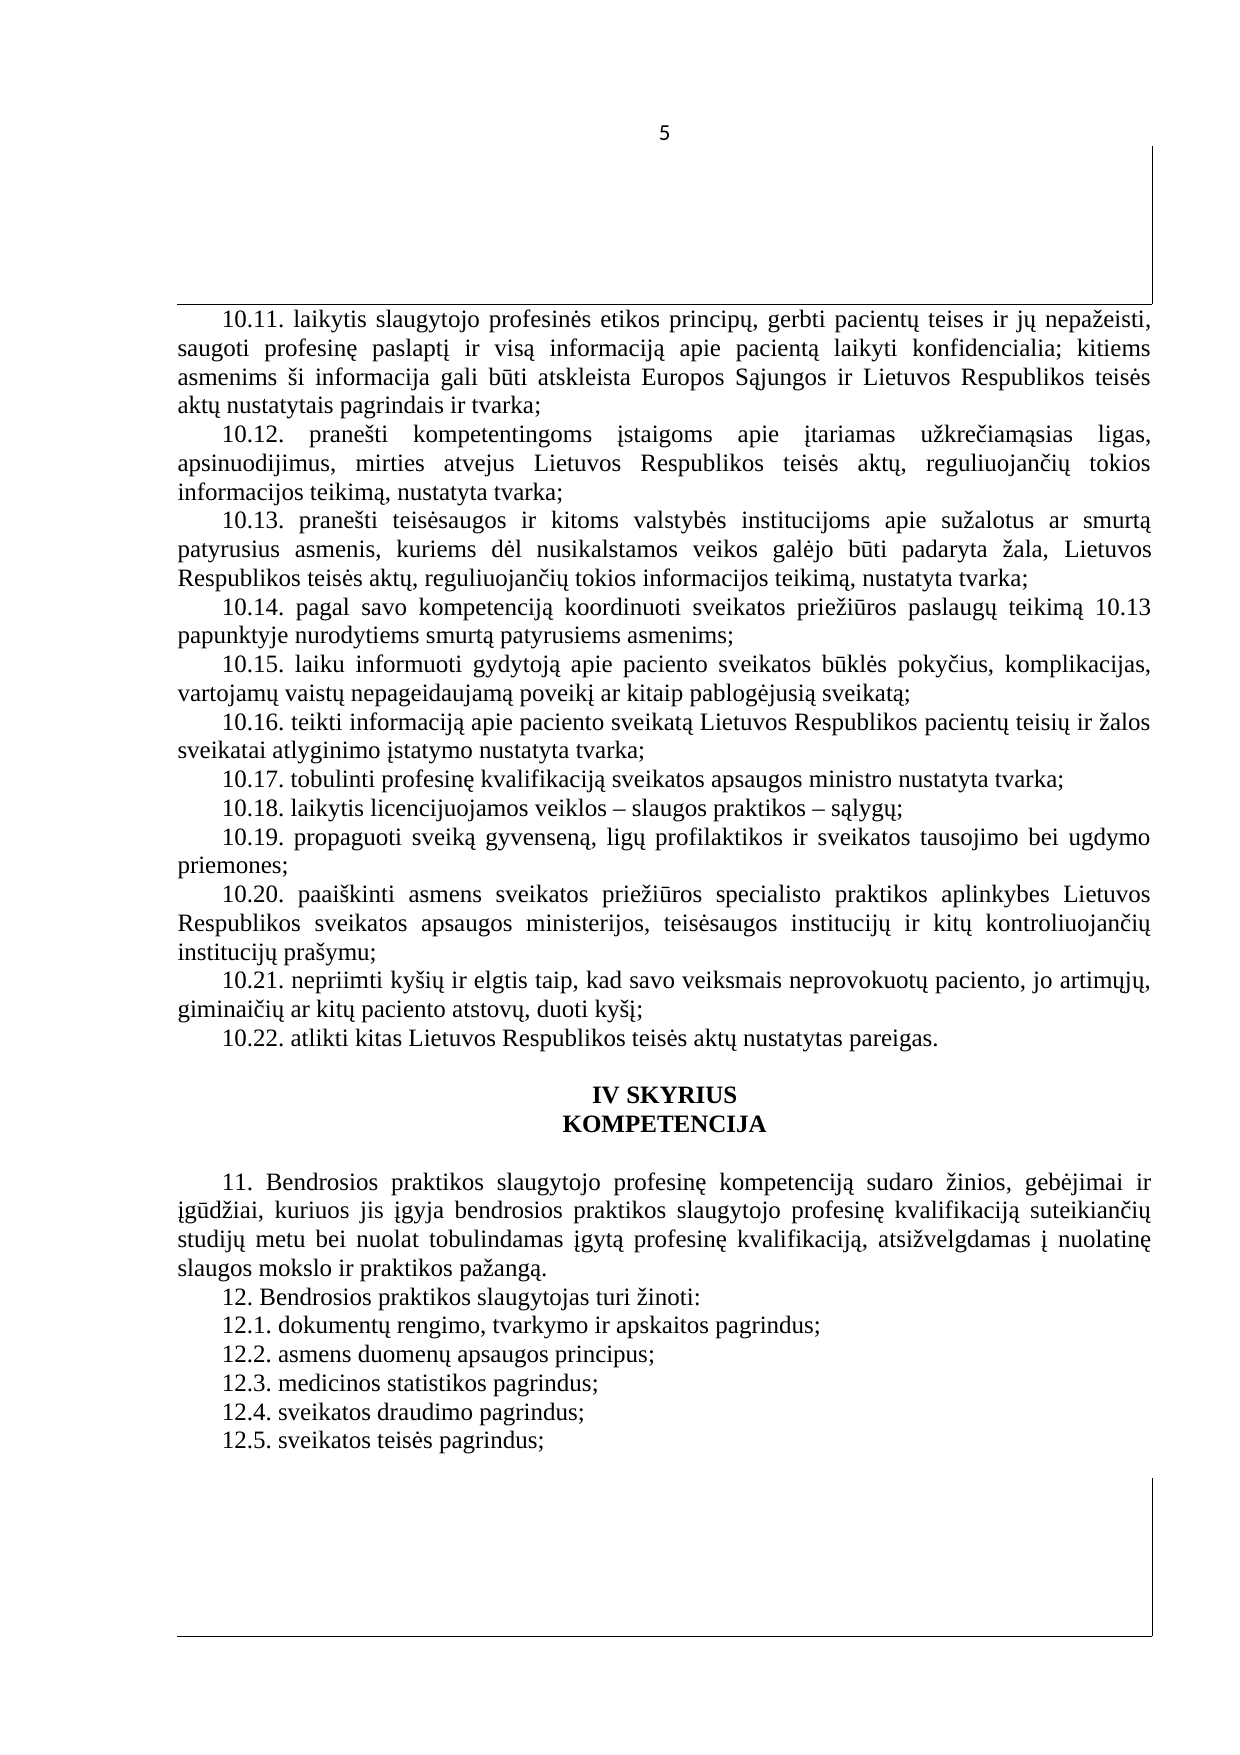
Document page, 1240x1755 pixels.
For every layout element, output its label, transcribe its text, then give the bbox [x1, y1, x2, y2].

text 12.1. dokumentų rengimo, tvarkymo ir apskaitos pagrindus; [177, 1310, 1152, 1339]
text 12.5. sveikatos teisės pagrindus; [177, 1425, 1152, 1454]
text IV SKYRIUS [177, 1080, 1152, 1109]
text 10.14. pagal savo kompetenciją koordinuoti sveikatos priežiūros paslaugų teikimą 10.13 papunktyje nurodytiems smurtą patyrusiems asmenims; [177, 592, 1152, 649]
text 12.2. asmens duomenų apsaugos principus; [177, 1339, 1152, 1368]
text 10.21. nepriimti kyšių ir elgtis taip, kad savo veiksmais neprovokuotų paciento, jo artimųjų, giminaičių ar kitų paciento atstovų, duoti kyšį; [177, 965, 1152, 1023]
text 10.22. atlikti kitas Lietuvos Respublikos teisės aktų nustatytas pareigas. [177, 1023, 1152, 1052]
text 10.15. laiku informuoti gydytoją apie paciento sveikatos būklės pokyčius, komplikacijas, vartojamų vaistų nepageidaujamą poveikį ar kitaip pablogėjusią sveikatą; [177, 649, 1152, 707]
text 10.18. laikytis licencijuojamos veiklos – slaugos praktikos – sąlygų; [177, 793, 1152, 822]
text 12.3. medicinos statistikos pagrindus; [177, 1368, 1152, 1397]
text 10.11. laikytis slaugytojo profesinės etikos principų, gerbti pacientų teises ir jų nepažeisti, saugoti profesinę paslaptį ir visą informaciją apie pacientą laikyti konfidencialia; kitiems asmenims ši informacija gali būti atskleista Europos Sąjungos ir Lietuvos Respublikos teisės aktų nustatytais pagrindais ir tvarka; [177, 304, 1152, 419]
text 10.16. teikti informaciją apie paciento sveikatą Lietuvos Respublikos pacientų teisių ir žalos sveikatai atlyginimo įstatymo nustatyta tvarka; [177, 707, 1152, 764]
text 11. Bendrosios praktikos slaugytojo profesinę kompetenciją sudaro žinios, gebėjimai ir įgūdžiai, kuriuos jis įgyja bendrosios praktikos slaugytojo profesinę kvalifikaciją suteikiančių studijų metu bei nuolat tobulindamas įgytą profesinę kvalifikaciją, atsižvelgdamas į nuolatinę slaugos mokslo ir praktikos pažangą. [177, 1167, 1152, 1282]
text 10.20. paaiškinti asmens sveikatos priežiūros specialisto praktikos aplinkybes Lietuvos Respublikos sveikatos apsaugos ministerijos, teisėsaugos institucijų ir kitų kontroliuojančių institucijų prašymu; [177, 879, 1152, 965]
text 10.19. propaguoti sveiką gyvenseną, ligų profilaktikos ir sveikatos tausojimo bei ugdymo priemones; [177, 822, 1152, 879]
text 12.4. sveikatos draudimo pagrindus; [177, 1397, 1152, 1425]
text 10.12. pranešti kompetentingoms įstaigoms apie įtariamas užkrečiamąsias ligas, apsinuodijimus, mirties atvejus Lietuvos Respublikos teisės aktų, reguliuojančių tokios informacijos teikimą, nustatyta tvarka; [177, 419, 1152, 505]
text 10.13. pranešti teisėsaugos ir kitoms valstybės institucijoms apie sužalotus ar smurtą patyrusius asmenis, kuriems dėl nusikalstamos veikos galėjo būti padaryta žala, Lietuvos Respublikos teisės aktų, reguliuojančių tokios informacijos teikimą, nustatyta tvarka; [177, 505, 1152, 592]
text 12. Bendrosios praktikos slaugytojas turi žinoti: [177, 1282, 1152, 1310]
text KOMPETENCIJA [177, 1109, 1152, 1138]
text 10.17. tobulinti profesinę kvalifikaciją sveikatos apsaugos ministro nustatyta tvarka; [177, 764, 1152, 793]
